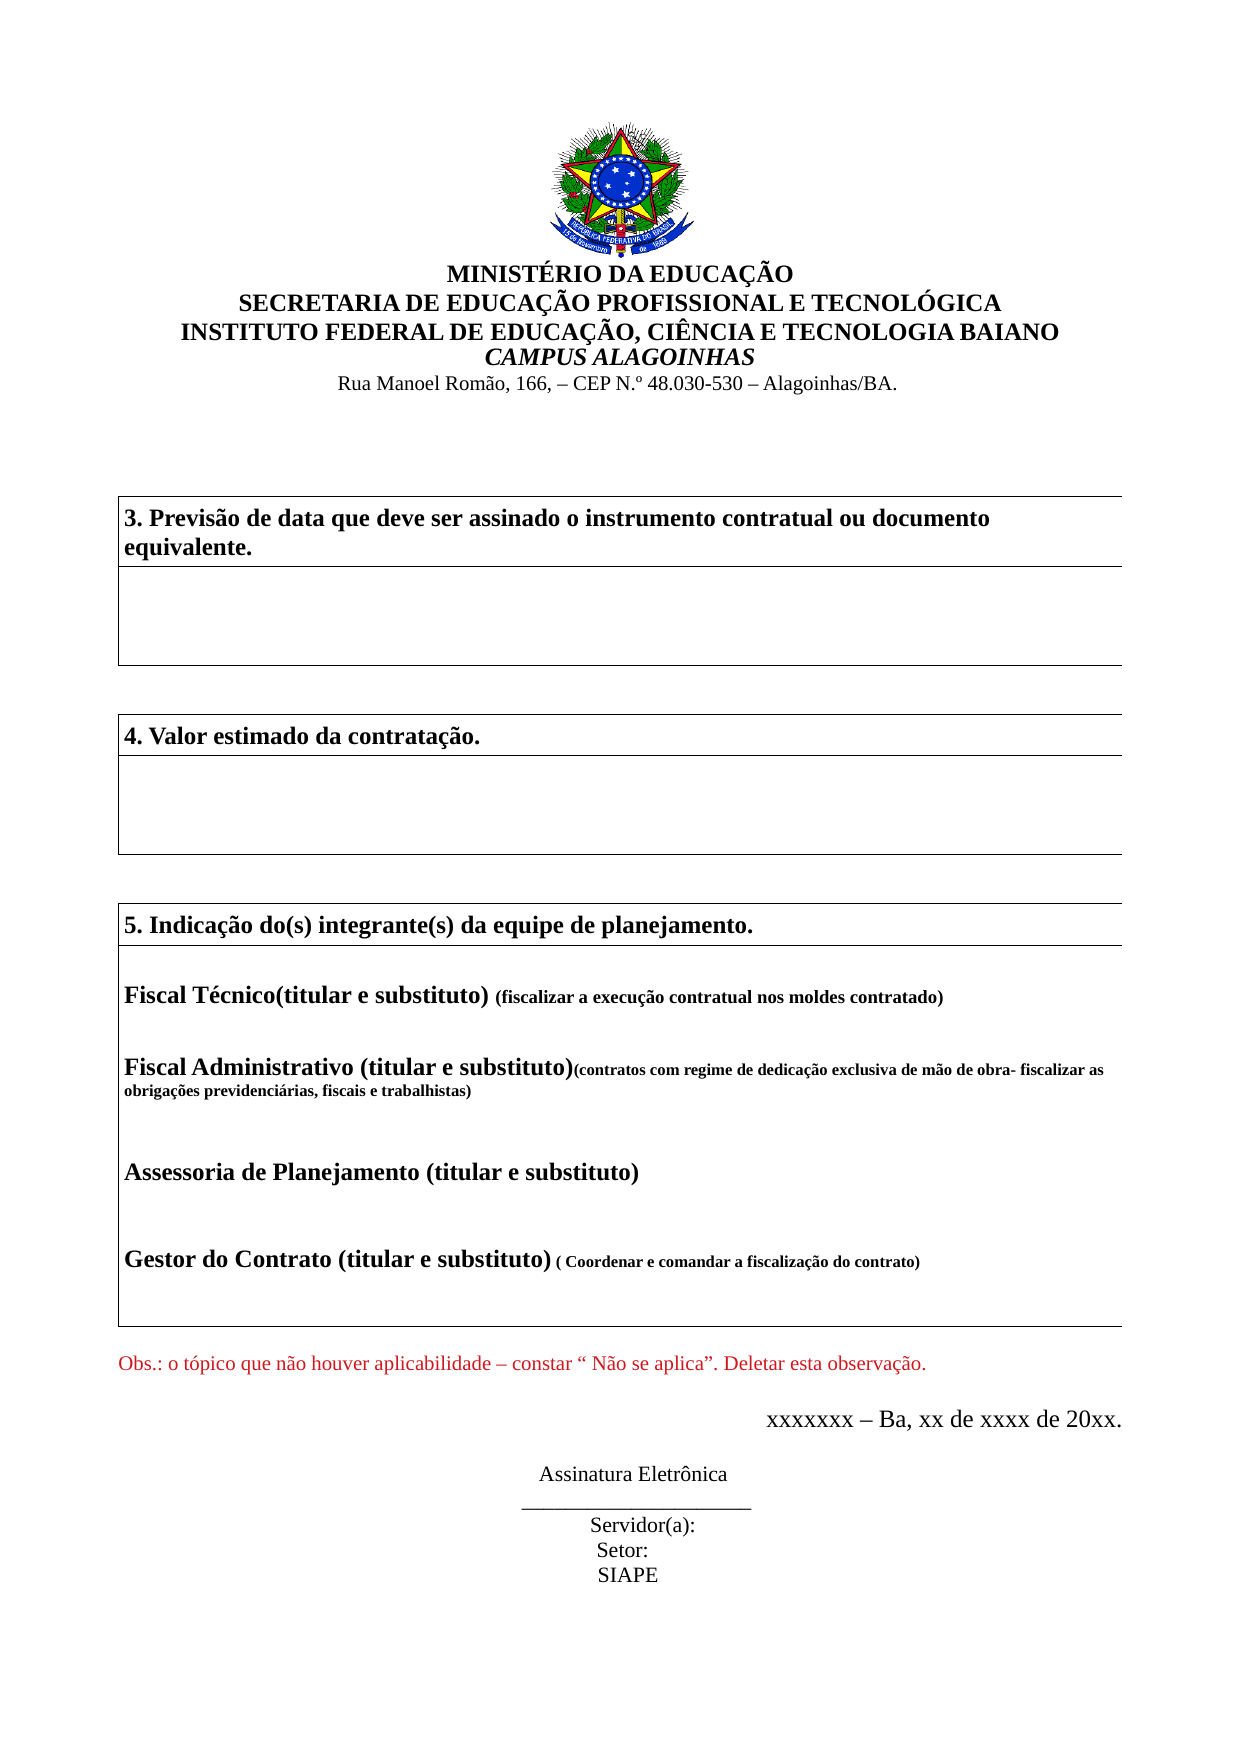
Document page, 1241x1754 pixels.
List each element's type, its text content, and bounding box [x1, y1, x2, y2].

table_cell [119, 567, 1122, 665]
text SIAPE [88, 1562, 1156, 1587]
table_cell [119, 756, 1122, 854]
table_header 4. Valor estimado da contratação. [119, 715, 1122, 755]
text Servidor(a): [118, 1512, 1156, 1537]
table_cell Fiscal Técnico(titular e substituto) (fiscalizar a execução contratual nos moldes contratado) Fiscal Administrativo (titular e substituto)(contratos com regime de dedicação exclusiva de mão de obra- fiscalizar as obrigações previdenciárias, fiscais e trabalhistas) Assessoria de Planejamento (titular e substituto) Gestor do Contrato (titular e substituto) ( Coordenar e comandar a fiscalização do contrato) [119, 946, 1122, 1326]
text Assinatura Eletrônica [118, 1461, 1122, 1487]
text xxxxxxx – Ba, xx de xxxx de 20xx. [118, 1404, 1122, 1433]
table_header 5. Indicação do(s) integrante(s) da equipe de planejamento. [119, 904, 1122, 944]
table_header 3. Previsão de data que deve ser assinado o instrumento contratual ou documento equivalente. [119, 497, 1122, 566]
text Setor: [88, 1537, 1156, 1562]
picture [542, 118, 698, 260]
text _____________________ [118, 1487, 1122, 1512]
text Obs.: o tópico que não houver aplicabilidade – constar “ Não se aplica”. Deletar esta observação. [118, 1351, 1122, 1375]
